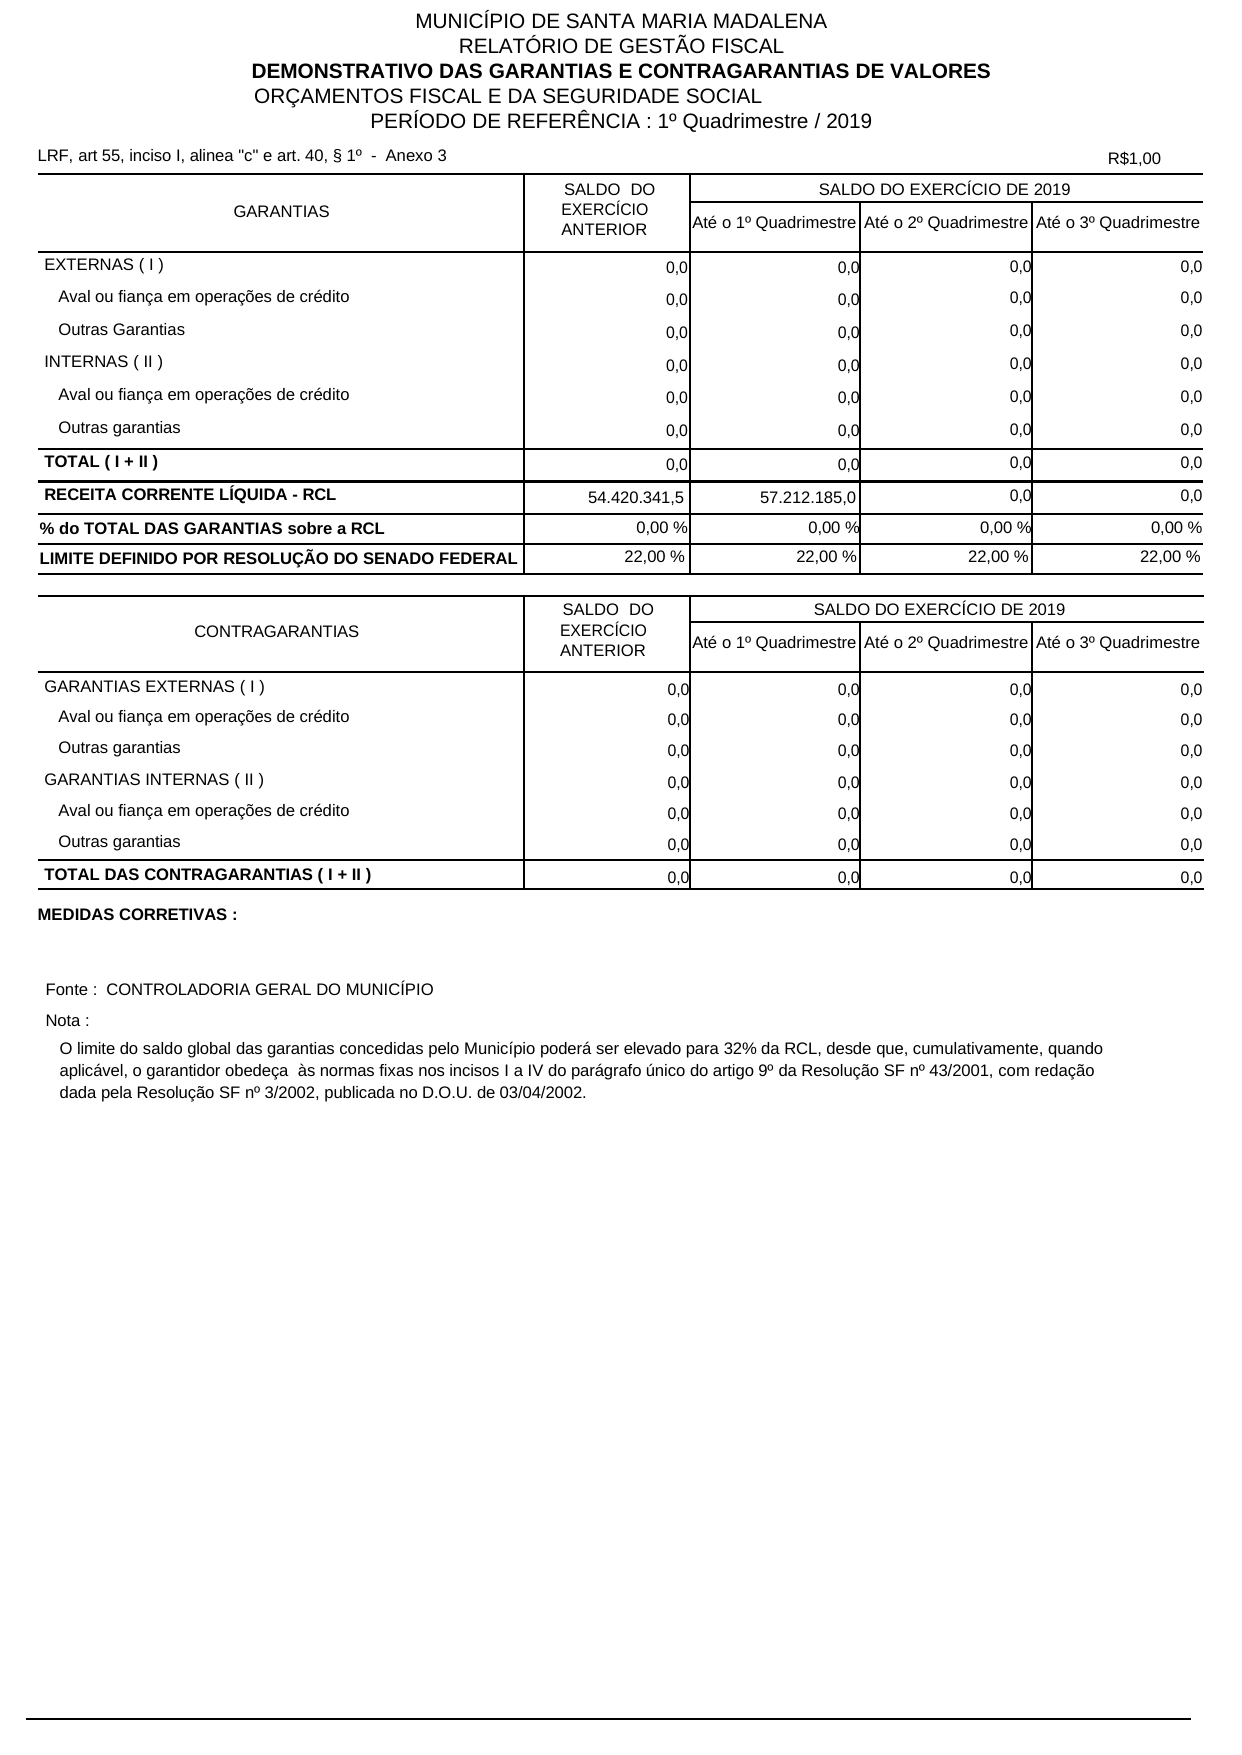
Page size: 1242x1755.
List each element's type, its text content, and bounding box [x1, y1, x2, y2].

table_cell 0,0 [525, 797, 689, 828]
table_cell 0,0 [691, 673, 859, 703]
text O limite do saldo global das garantias concedidas pelo Município poderá ser elevado para 32% da RCL, desde que, cumulativamente, quando aplicável, o garantidor obedeça às normas fixas nos incisos I a IV do parágrafo único do artigo 9º da Resolução SF nº 43/2001, com redação dada pela Resolução SF nº 3/2002, publicada no D.O.U. de 03/04/2002. [59, 1039, 1110, 1102]
table_cell 0,0 [691, 703, 859, 734]
table_cell 0,0 [525, 348, 689, 381]
table_cell Aval ou fiança em operações de crédito [38, 797, 523, 828]
subtitle MUNICÍPIO DE SANTA MARIA MADALENA RELATÓRIO DE GESTÃO FISCAL [415, 9, 827, 58]
table_header SALDO DO EXERCÍCIO DE 2019 [691, 175, 1202, 201]
table_cell 22,00 % [525, 545, 689, 573]
table_cell 0,0 [861, 348, 1031, 381]
table_cell EXTERNAS ( I ) [38, 253, 523, 282]
table_cell Aval ou fiança em operações de crédito [38, 381, 523, 413]
table_cell 0,0 [861, 315, 1031, 348]
table_cell 22,00 % [1033, 545, 1202, 573]
table_cell 0,0 [691, 381, 859, 413]
table_cell Até o 2º Quadrimestre [861, 203, 1031, 251]
table_cell 0,0 [525, 703, 689, 734]
table_cell 0,0 [861, 253, 1031, 282]
text Fonte : CONTROLADORIA GERAL DO MUNICÍPIO [45, 980, 1217, 999]
table_cell 0,0 [525, 414, 689, 448]
table_cell 0,00 % [525, 515, 689, 543]
text DEMONSTRATIVO DAS GARANTIAS E CONTRAGARANTIAS DE VALORES [251, 59, 991, 83]
table_cell 0,0 [861, 797, 1031, 828]
table_cell 0,0 [1033, 381, 1202, 413]
table_cell 0,0 [861, 828, 1031, 858]
table_cell Outras garantias [38, 828, 523, 858]
table_cell 0,0 [1033, 797, 1204, 828]
table_cell RECEITA CORRENTE LÍQUIDA - RCL [38, 483, 523, 513]
table_cell GARANTIAS EXTERNAS ( I ) [38, 673, 523, 703]
table_cell 0,0 [1033, 282, 1202, 315]
table_cell 0,0 [861, 381, 1031, 413]
table_cell 0,0 [525, 450, 689, 480]
text PERÍODO DE REFERÊNCIA : 1º Quadrimestre / 2019 [251, 109, 991, 133]
table_cell 0,0 [861, 703, 1031, 734]
table_cell 22,00 % [861, 545, 1031, 573]
table_cell Aval ou fiança em operações de crédito [38, 282, 523, 315]
table_cell 0,0 [1033, 673, 1204, 703]
table_cell 0,0 [861, 861, 1031, 888]
subtitle ORÇAMENTOS FISCAL E DA SEGURIDADE SOCIAL [25, 84, 991, 108]
table_cell 0,0 [861, 414, 1031, 448]
table_cell TOTAL DAS CONTRAGARANTIAS ( I + II ) [38, 861, 523, 888]
table_cell 0,0 [1033, 766, 1204, 797]
table_cell Até o 1º Quadrimestre [691, 203, 859, 251]
table_cell 0,0 [1033, 253, 1202, 282]
table_cell 0,0 [691, 414, 859, 448]
table_cell 0,0 [691, 450, 859, 480]
table_cell 0,0 [525, 735, 689, 766]
table_cell 0,0 [1033, 483, 1202, 513]
table_cell 0,0 [691, 735, 859, 766]
table_cell Outras garantias [38, 735, 523, 766]
table_cell 0,0 [691, 828, 859, 858]
table_cell 0,0 [691, 253, 859, 282]
table_cell 0,0 [691, 315, 859, 348]
table_cell 0,00 % [691, 515, 859, 543]
table_cell 0,0 [525, 282, 689, 315]
table_cell 0,0 [525, 381, 689, 413]
table_header CONTRAGARANTIAS [38, 597, 523, 671]
table_cell 0,0 [525, 315, 689, 348]
table_cell 0,0 [525, 861, 689, 888]
table_cell Outras Garantias [38, 315, 523, 348]
table_cell 57.212.185,0 [691, 483, 859, 513]
table_cell Outras garantias [38, 414, 523, 448]
table_cell 0,0 [1033, 703, 1204, 734]
table_cell 22,00 % [691, 545, 859, 573]
text MEDIDAS CORRETIVAS : [37, 905, 1217, 924]
table_cell 0,0 [691, 797, 859, 828]
table_cell 54.420.341,5 [525, 483, 689, 513]
table_cell GARANTIAS INTERNAS ( II ) [38, 766, 523, 797]
table_cell 0,0 [1033, 348, 1202, 381]
table_header SALDO DO EXERCÍCIO ANTERIOR [525, 597, 689, 671]
table_cell 0,0 [1033, 414, 1202, 448]
table_cell 0,0 [1033, 450, 1202, 480]
table_cell INTERNAS ( II ) [38, 348, 523, 381]
table_cell 0,0 [525, 253, 689, 282]
table_cell 0,0 [691, 282, 859, 315]
table_cell 0,0 [525, 828, 689, 858]
table_cell 0,0 [861, 483, 1031, 513]
table_cell Até o 3º Quadrimestre [1033, 203, 1202, 251]
table_header SALDO DO EXERCÍCIO DE 2019 [691, 597, 1204, 621]
table_cell % do TOTAL DAS GARANTIAS sobre a RCL [38, 515, 523, 543]
table_cell 0,0 [1033, 315, 1202, 348]
table_cell Até o 3º Quadrimestre [1033, 623, 1204, 671]
table_cell 0,0 [861, 282, 1031, 315]
table_cell 0,0 [1033, 861, 1204, 888]
text Nota : [45, 1011, 1217, 1030]
table_cell 0,0 [861, 766, 1031, 797]
table_header GARANTIAS [38, 175, 523, 251]
table_cell 0,0 [1033, 828, 1204, 858]
table_cell 0,0 [525, 673, 689, 703]
table_cell 0,0 [691, 766, 859, 797]
table_cell LIMITE DEFINIDO POR RESOLUÇÃO DO SENADO FEDERAL [38, 545, 523, 573]
table_cell 0,00 % [861, 515, 1031, 543]
table_cell Até o 2º Quadrimestre [861, 623, 1031, 671]
table_cell TOTAL ( I + II ) [38, 450, 523, 480]
table_cell 0,0 [525, 766, 689, 797]
table_cell 0,0 [691, 861, 859, 888]
table_header SALDO DO EXERCÍCIO ANTERIOR [525, 175, 689, 251]
text LRF, art 55, inciso I, alinea "c" e art. 40, § 1º - Anexo 3 R$1,00 [37, 146, 1217, 168]
table_cell 0,0 [861, 735, 1031, 766]
table_cell Até o 1º Quadrimestre [691, 623, 859, 671]
table_cell 0,0 [1033, 735, 1204, 766]
table_cell Aval ou fiança em operações de crédito [38, 703, 523, 734]
table_cell 0,0 [861, 673, 1031, 703]
table_cell 0,00 % [1033, 515, 1202, 543]
table_cell 0,0 [861, 450, 1031, 480]
table_cell 0,0 [691, 348, 859, 381]
